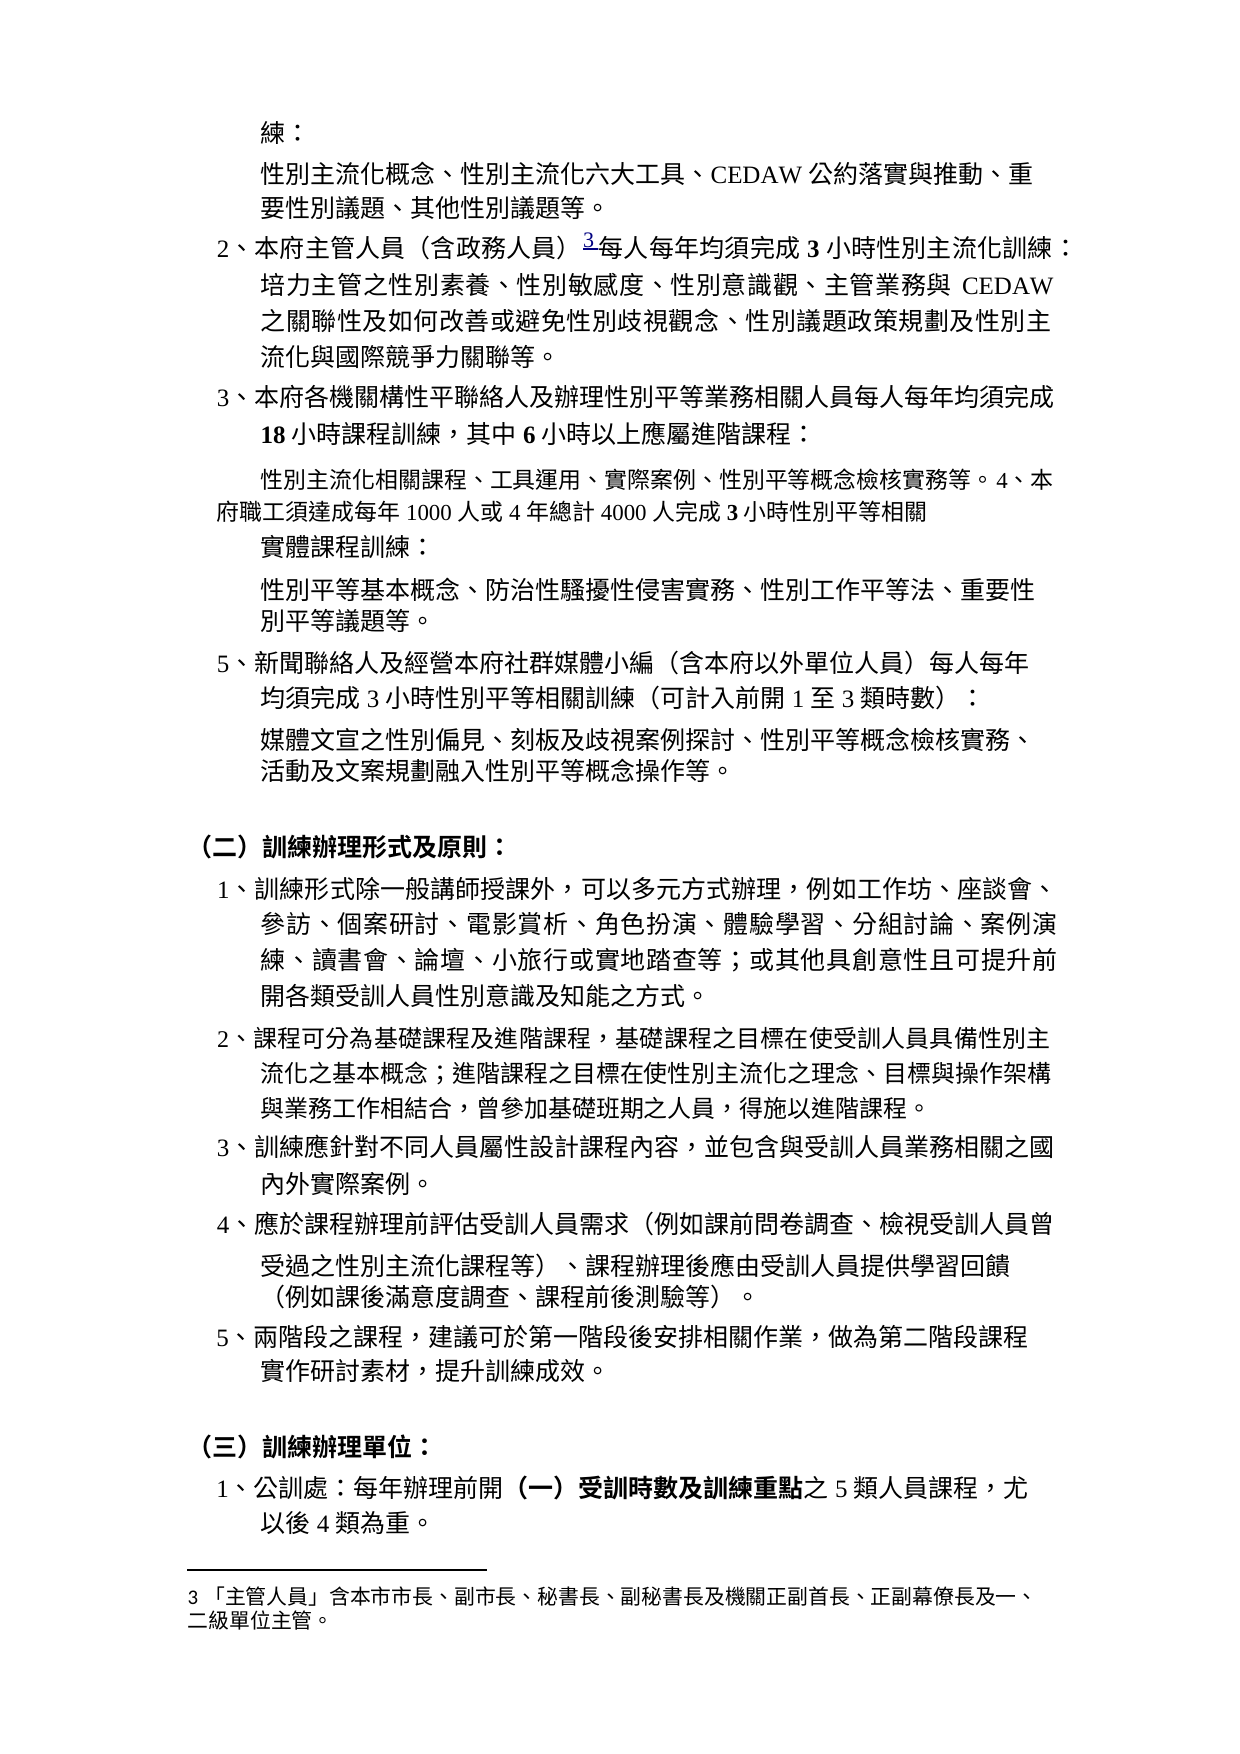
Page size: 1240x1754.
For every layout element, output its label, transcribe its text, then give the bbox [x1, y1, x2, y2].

text 受過之性別主流化課程等）、課程辦理後應由受訓人員提供學習回饋（例如課後滿意度調查、課程前後測驗等）。 [260, 1250, 1047, 1312]
text 內外實際案例。 [260, 1170, 1089, 1200]
text 5、新聞聯絡人及經營本府社群媒體小編（含本府以外單位人員）每人每年均須完成 3 小時性別平等相關訓練（可計入前開 1 至 3 類時數）： [217, 644, 1051, 714]
text 2、本府主管人員（含政務人員）3每人每年均須完成 3 小時性別主流化訓練：培力主管之性別素養、性別敏感度、性別意識觀、主管業務與 CEDAW 之關聯性及如何改善或避免性別歧視觀念、性別議題政策規劃及性別主流化與國際競爭力關聯等。 [217, 229, 1053, 374]
text 練： [260, 119, 1089, 149]
text 1、公訓處：每年辦理前開（一）受訓時數及訓練重點之 5 類人員課程，尤以後 4 類為重。 [216, 1470, 1051, 1540]
text 18 小時課程訓練，其中 6 小時以上應屬進階課程： [260, 419, 1089, 449]
text 性別主流化相關課程、工具運用、實際案例、性別平等概念檢核實務等。4、本府職工須達成每年 1000 人或 4 年總計 4000 人完成 3 小時性別平等相關 [217, 462, 1053, 527]
text 1、訓練形式除一般講師授課外，可以多元方式辦理，例如工作坊、座談會、參訪、個案研討、電影賞析、角色扮演、體驗學習、分組討論、案例演練、讀書會、論壇、小旅行或實地踏查等；或其他具創意性且可提升前開各類受訓人員性別意識及知能之方式。 [217, 870, 1058, 1012]
text 實體課程訓練： [260, 532, 1089, 562]
list 「主管人員」含本市市長、副市長、秘書長、副秘書長及機關正副首長、正副幕僚長及一、二級單位主管。 [187, 1586, 1051, 1633]
text 4、應於課程辦理前評估受訓人員需求（例如課前問卷調查、檢視受訓人員曾 [217, 1209, 1089, 1240]
text 2、課程可分為基礎課程及進階課程，基礎課程之目標在使受訓人員具備性別主流化之基本概念；進階課程之目標在使性別主流化之理念、目標與操作架構與業務工作相結合，曾參加基礎班期之人員，得施以進階課程。 [217, 1020, 1053, 1124]
text 5、兩階段之課程，建議可於第一階段後安排相關作業，做為第二階段課程實作研討素材，提升訓練成效。 [216, 1320, 1053, 1387]
text 性別主流化概念、性別主流化六大工具、CEDAW 公約落實與推動、重要性別議題、其他性別議題等。 [260, 156, 1053, 224]
text （三）訓練辦理單位： [187, 1432, 1089, 1462]
text 性別平等基本概念、防治性騷擾性侵害實務、性別工作平等法、重要性別平等議題等。 [260, 575, 1053, 637]
text 3、本府各機關構性平聯絡人及辦理性別平等業務相關人員每人每年均須完成 [217, 382, 1089, 412]
text （二）訓練辦理形式及原則： [187, 832, 1089, 862]
text 媒體文宣之性別偏見、刻板及歧視案例探討、性別平等概念檢核實務、活動及文案規劃融入性別平等概念操作等。 [260, 725, 1053, 787]
text 3、訓練應針對不同人員屬性設計課程內容，並包含與受訓人員業務相關之國 [217, 1132, 1089, 1163]
